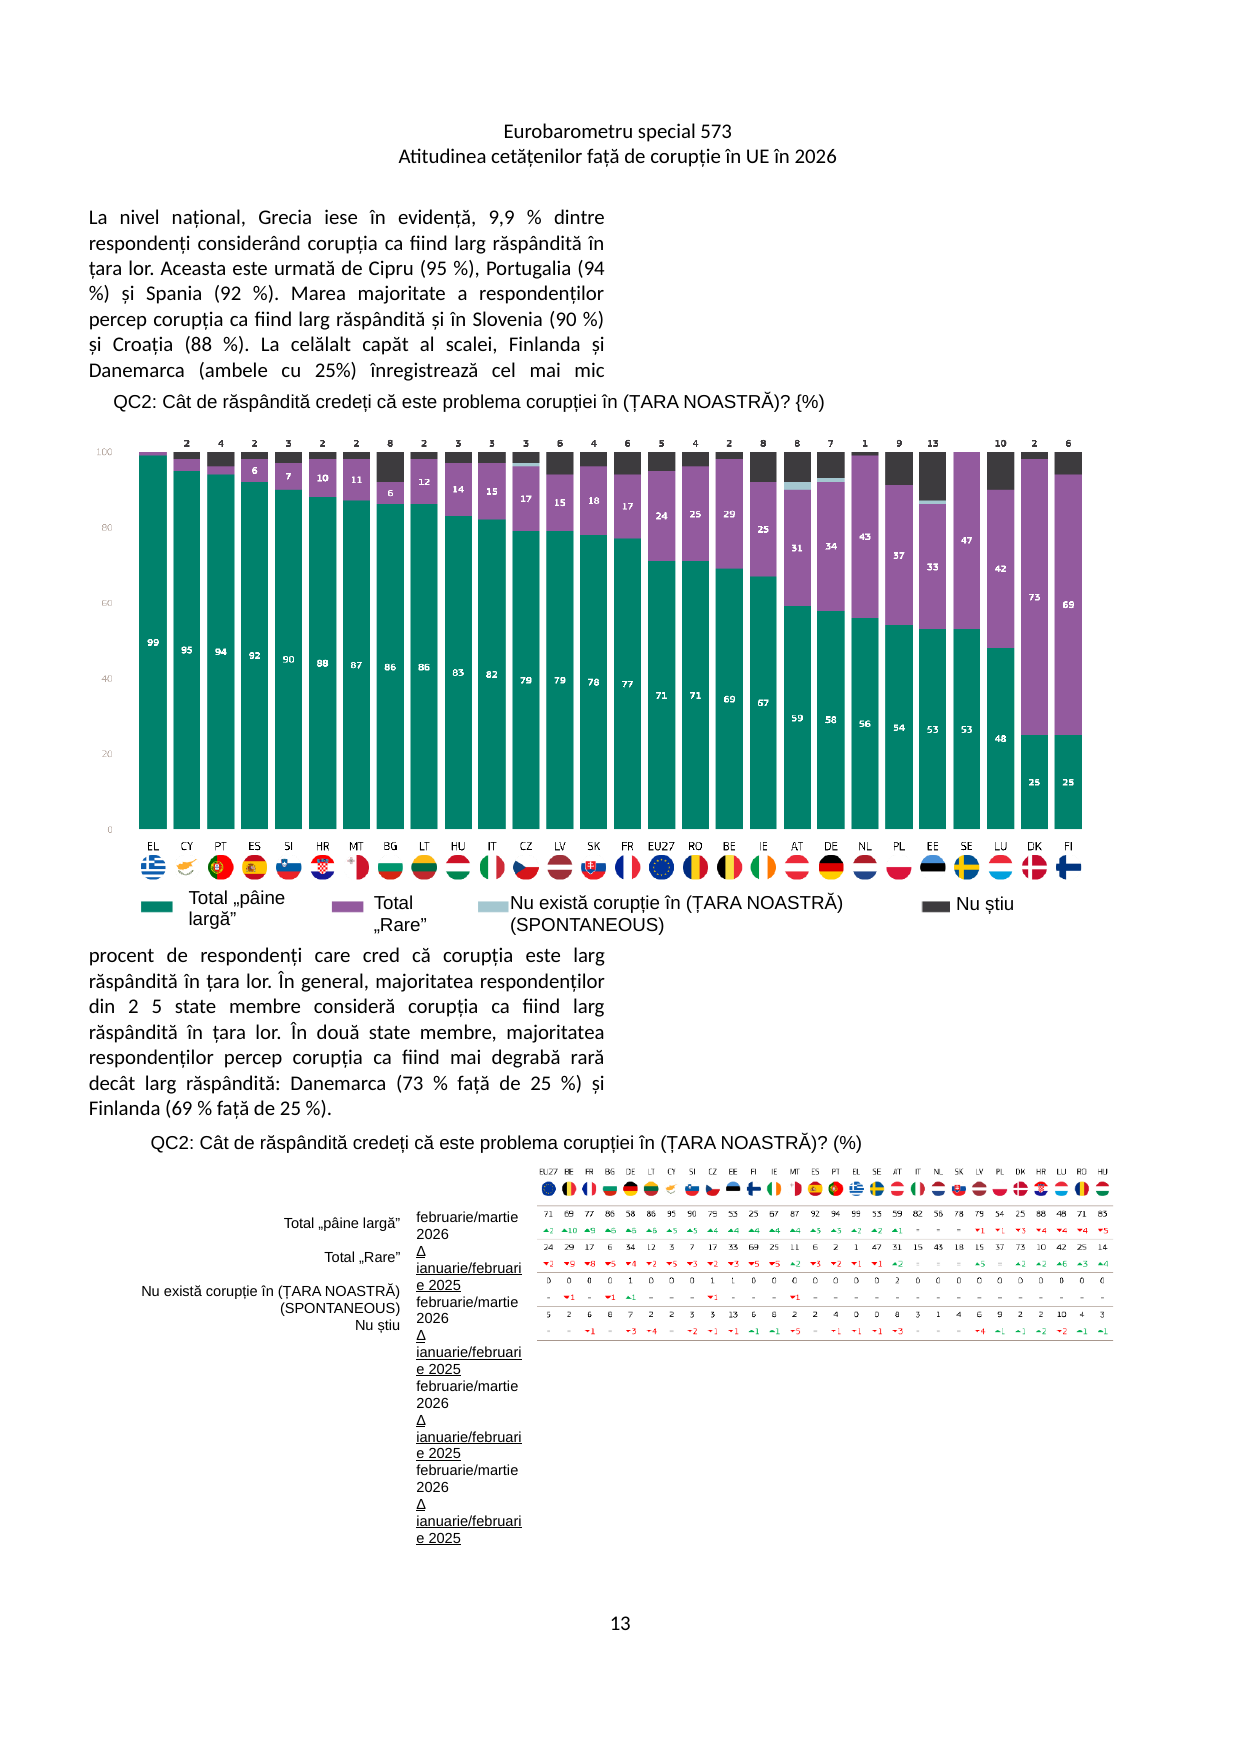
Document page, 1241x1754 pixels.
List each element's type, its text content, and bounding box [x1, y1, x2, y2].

picture [537, 1158, 1114, 1347]
picture [134, 892, 950, 913]
picture [93, 431, 1092, 888]
text La nivel național, Grecia iese în evidență, 9,9 % dintre respondenți considerând corupția ca fiind larg răspândită în țara lor. Aceasta este urmată de Cipru (95 %), Portugalia (94 %) și Spania (92 %). Marea majoritate a respondenților percep corupția ca fiind larg răspândită și în Slovenia (90 %) și Croația (88 %). La celălalt capăt al scalei, Finlanda și Danemarca (ambele cu 25%) înregistrează cel mai mic procent de respondenți care cred că corupția este larg răspândită în țara lor. În general, majoritatea respondenților din 2 5 state membre consideră corupția ca fiind larg răspândită în țara lor. În două state membre, majoritatea respondenților percep corupția ca fiind mai degrabă rară decât larg răspândită: Danemarca (73 % față de 25 %) și Finlanda (69 % față de 25 %). [88, 204, 605, 1121]
